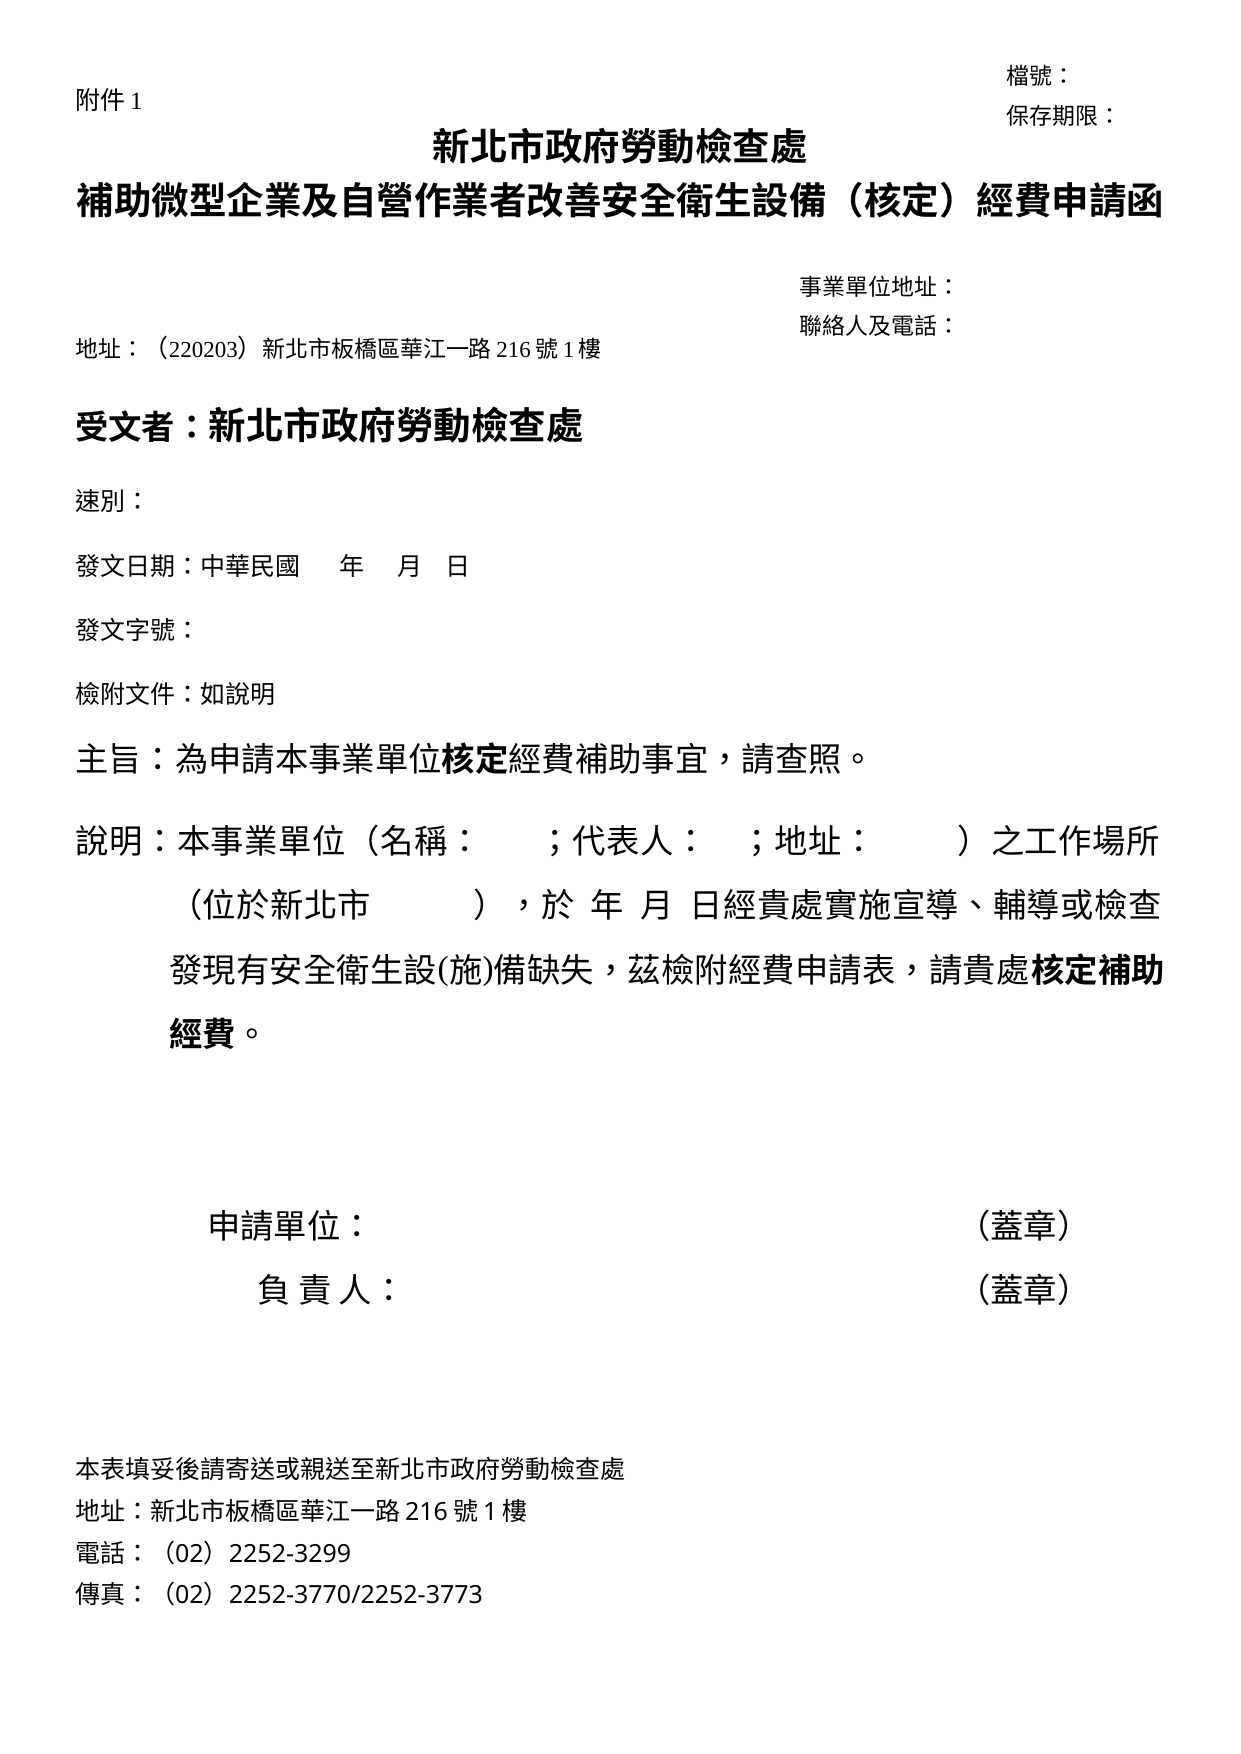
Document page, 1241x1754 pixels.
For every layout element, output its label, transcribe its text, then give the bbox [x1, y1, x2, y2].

text 發文字號： [75, 596, 1165, 660]
text 附件1 [75, 81, 1165, 117]
text 檔號： [1006, 58, 1145, 91]
text 發文日期：中華民國 年 月 日 [75, 532, 1165, 596]
text 受文者：新北市政府勞動檢查處 [75, 391, 1165, 455]
text 地址：新北市板橋區華江一路216號1樓 [75, 1487, 1165, 1529]
text 補助微型企業及自營作業者改善安全衛生設備（核定）經費申請函 [75, 171, 1165, 225]
text 檢附文件：如說明 [75, 660, 1165, 724]
text 負 責 人： （蓋章） [75, 1256, 1090, 1321]
text 地址：（220203）新北市板橋區華江一路216號1樓 [75, 314, 1165, 379]
text 傳真：（02）2252-3770/2252-3773 [75, 1571, 1165, 1612]
text 聯絡人及電話： [799, 308, 976, 314]
text 速別： [75, 468, 1165, 532]
text 電話：（02）2252-3299 [75, 1529, 1165, 1571]
text 事業單位地址： [799, 268, 976, 302]
text 申請單位： （蓋章） [75, 1192, 1090, 1256]
text 說明：本事業單位（名稱： ；代表人： ；地址： ）之工作場所（位於新北市 ），於 年 月 日經貴處實施宣導、輔導或檢查發現有安全衛生設(施)備缺失，茲檢附經費申請表，請貴處核定補助經費。 [75, 807, 1165, 1064]
text 本表填妥後請寄送或親送至新北市政府勞動檢查處 [75, 1446, 1165, 1487]
text 主旨：為申請本事業單位核定經費補助事宜，請查照。 [75, 724, 1090, 789]
text 保存期限： [1006, 97, 1145, 131]
text 新北市政府勞動檢查處 [75, 117, 1165, 171]
